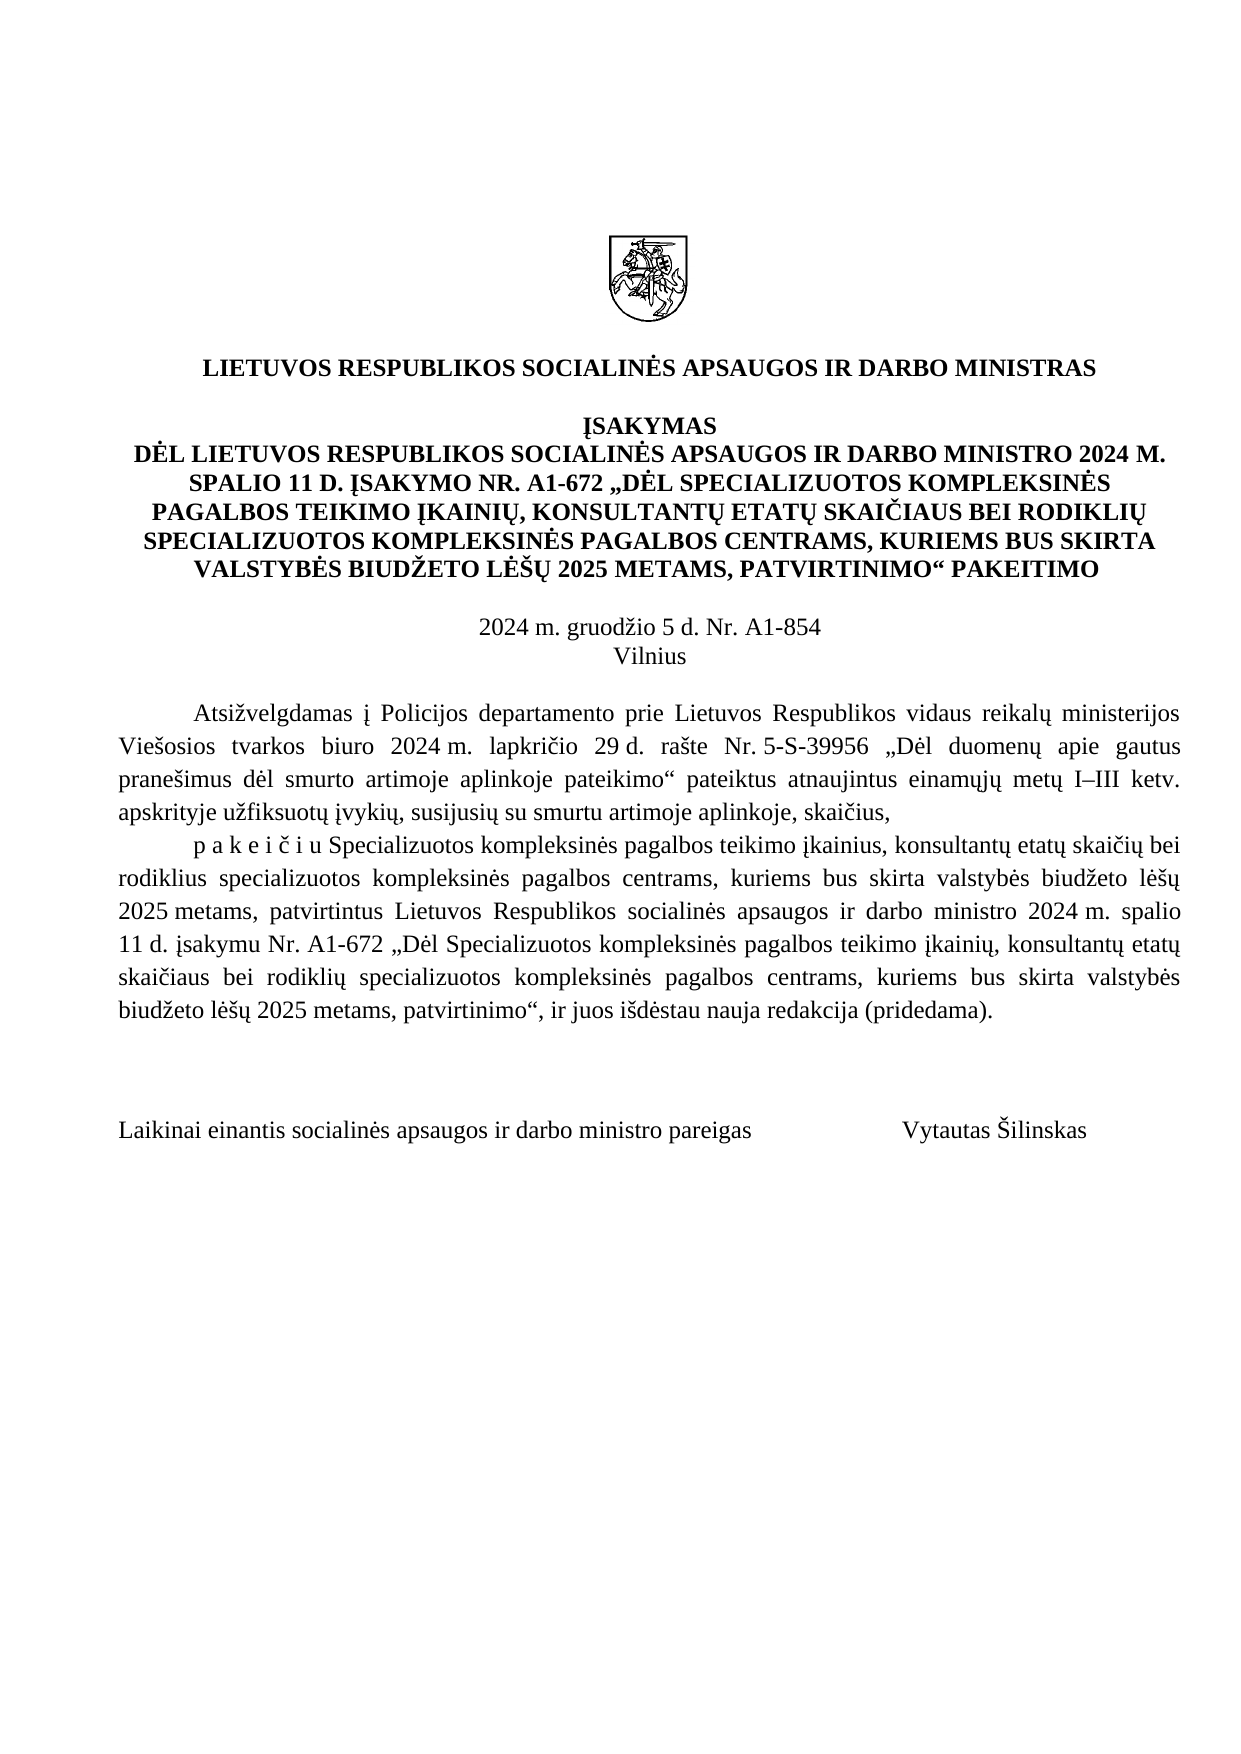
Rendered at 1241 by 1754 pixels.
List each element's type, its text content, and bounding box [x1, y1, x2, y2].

text LIETUVOS RESPUBLIKOS SOCIALINĖS APSAUGOS IR DARBO MINISTRAS [118, 353, 1181, 382]
text Atsižvelgdamas į Policijos departamento prie Lietuvos Respublikos vidaus reikalų ministerijos Viešosios tvarkos biuro 2024 m. lapkričio 29 d. rašte Nr. 5-S-39956 „Dėl duomenų apie gautus pranešimus dėl smurto artimoje aplinkoje pateikimo“ pateiktus atnaujintus einamųjų metų I–III ketv. apskrityje užfiksuotų įvykių, susijusių su smurtu artimoje aplinkoje, skaičius, [118, 698, 1181, 826]
text pakeičiu Specializuotos kompleksinės pagalbos teikimo įkainius, konsultantų etatų skaičių bei rodiklius specializuotos kompleksinės pagalbos centrams, kuriems bus skirta valstybės biudžeto lėšų 2025 metams, patvirtintus Lietuvos Respublikos socialinės apsaugos ir darbo ministro 2024 m. spalio 11 d. įsakymu Nr. A1-672 „Dėl Specializuotos kompleksinės pagalbos teikimo įkainių, konsultantų etatų skaičiaus bei rodiklių specializuotos kompleksinės pagalbos centrams, kuriems bus skirta valstybės biudžeto lėšų 2025 metams, patvirtinimo“, ir juos išdėstau nauja redakcija (pridedama). [118, 830, 1181, 1024]
text DĖL LIETUVOS RESPUBLIKOS SOCIALINĖS APSAUGOS IR DARBO MINISTRO 2024 M. SPALIO 11 D. ĮSAKYMO NR. A1-672 „DĖL Specializuotos kompleksinės pagalbos teikimo įkainiŲ, konsultantų etatų skaičiaus bei rodikliŲ specializuotos kompleksinės pagalbos centrams, kuriems bus skirtA valstybės biudžeto lėšŲ 2025 metams, PATVIRTINIMO“ PAKEITIMO [118, 439, 1181, 583]
text Vilnius [118, 641, 1181, 669]
text Laikinai einantis socialinės apsaugos ir darbo ministro pareigas Vytautas Šilinskas [118, 1115, 1181, 1143]
text ĮSAKYMAS [118, 411, 1181, 439]
text 2024 m. gruodžio 5 d. Nr. A1-854 [118, 612, 1181, 641]
